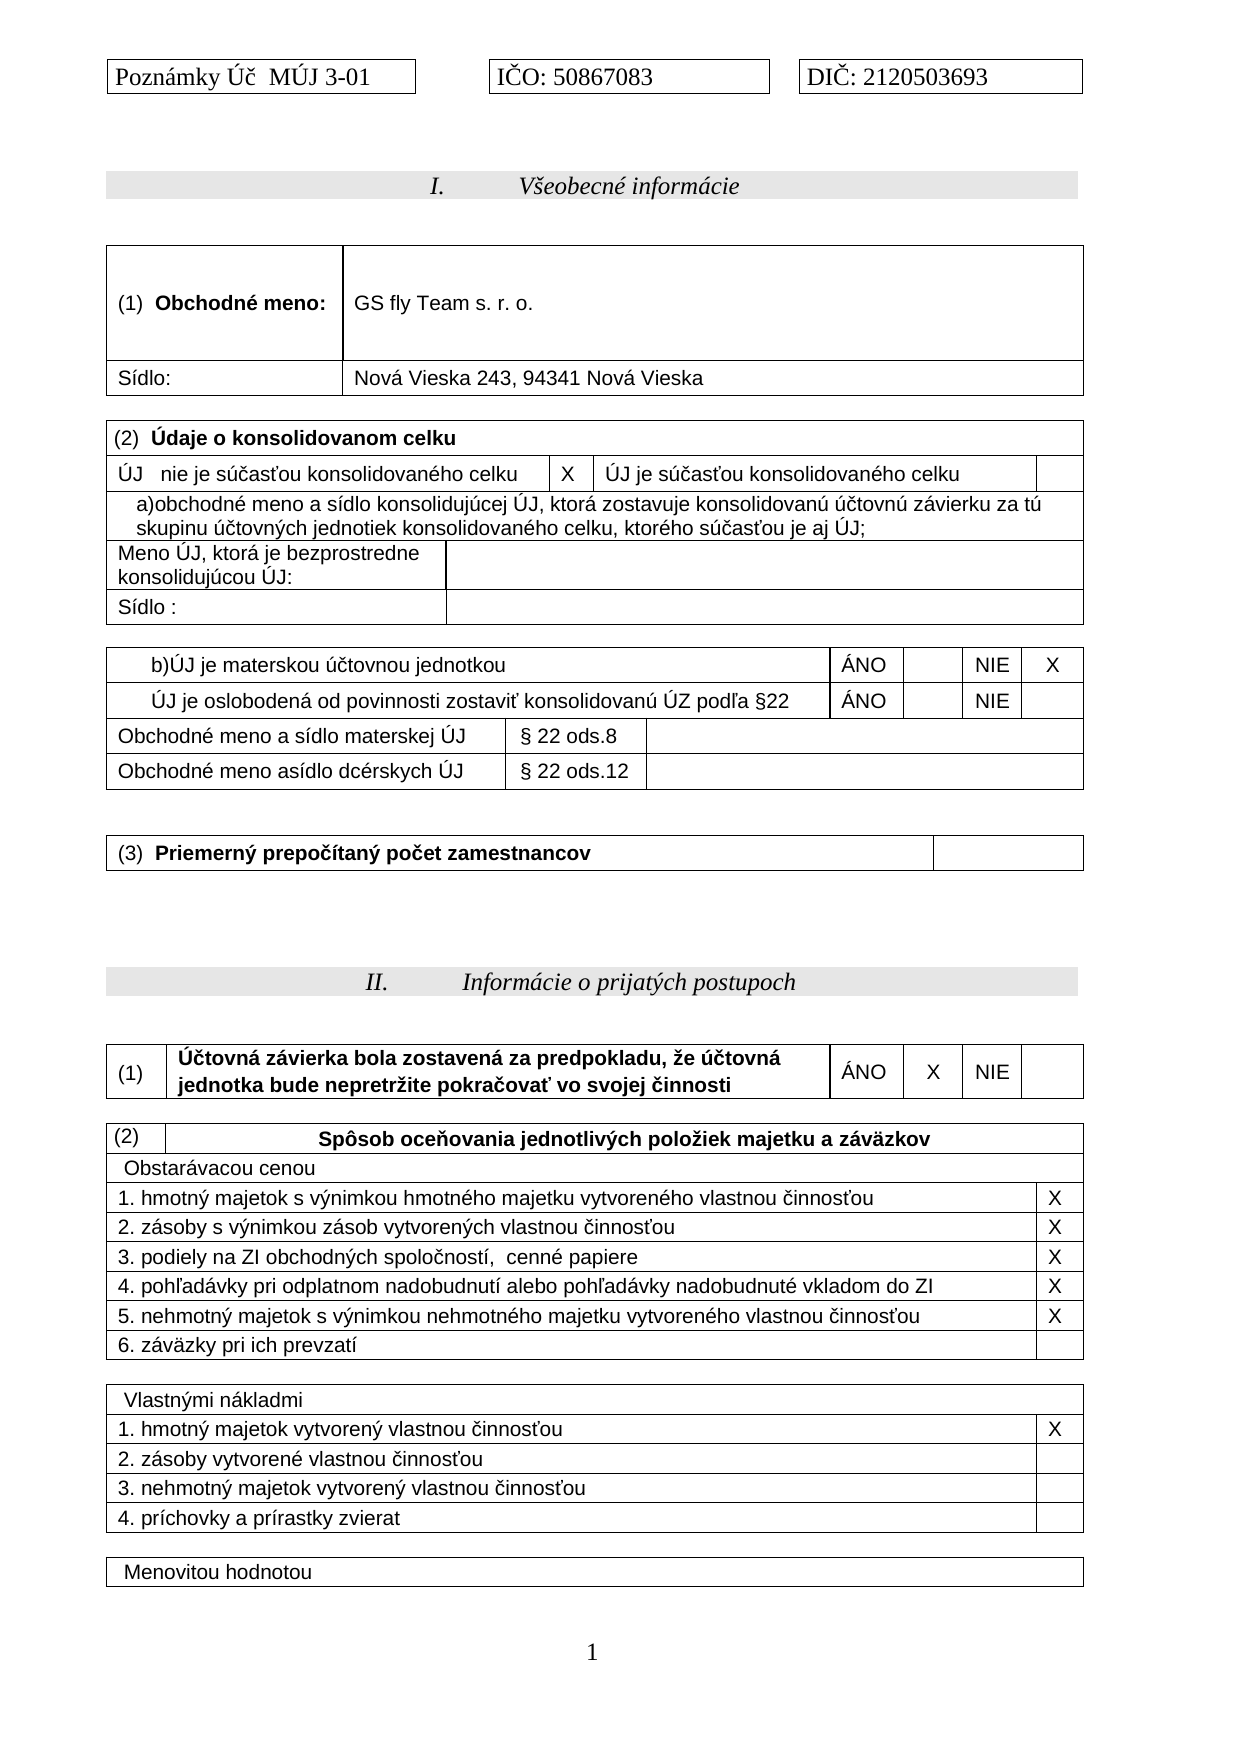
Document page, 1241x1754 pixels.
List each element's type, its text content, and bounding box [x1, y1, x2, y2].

table_cell 3. podiely na ZI obchodných spoločností, cenné papiere [107, 1242, 1036, 1271]
list Všeobecné informácie [106, 171, 1078, 199]
table_header Obchodné meno: [107, 246, 342, 359]
table_cell § 22 ods.8 [506, 719, 646, 753]
table_header Menovitou hodnotou [107, 1558, 1083, 1586]
table_cell [1037, 456, 1083, 491]
list Informácie o prijatých postupoch [106, 967, 1078, 996]
table_cell [647, 754, 1083, 788]
table_header Priemerný prepočítaný počet zamestnancov [107, 836, 933, 870]
table_cell [904, 683, 962, 718]
table_header [107, 1124, 165, 1153]
table_cell Obchodné meno a sídlo materskej ÚJ [107, 719, 505, 753]
table_cell Meno ÚJ, ktorá je bezprostredne konsolidujúcou ÚJ: [107, 541, 445, 589]
table_cell X [1037, 1242, 1083, 1271]
table_cell X [1037, 1301, 1083, 1330]
table_cell Nová Vieska 243, 94341 Nová Vieska [343, 361, 1083, 395]
table_cell ÁNO [831, 683, 903, 718]
table_header [107, 1045, 166, 1098]
table_cell X [1037, 1183, 1083, 1212]
table_header b)ÚJ je materskou účtovnou jednotkou [107, 648, 829, 682]
table_cell § 22 ods.12 [506, 754, 646, 788]
table_cell ÚJ je súčasťou konsolidovaného celku [594, 456, 1036, 491]
table_cell [1022, 683, 1083, 718]
table_header Spôsob oceňovania jednotlivých položiek majetku a záväzkov [166, 1124, 1083, 1153]
table_header ÁNO [831, 648, 903, 682]
table_cell 6. záväzky pri ich prevzatí [107, 1331, 1036, 1359]
table_cell 2. zásoby vytvorené vlastnou činnosťou [107, 1444, 1036, 1473]
table_cell NIE [963, 683, 1021, 718]
table_header X [1022, 648, 1083, 682]
table_header [904, 648, 962, 682]
table_cell a)obchodné meno a sídlo konsolidujúcej ÚJ, ktorá zostavuje konsolidovanú účtovnú závierku za tú skupinu účtovných jednotiek konsolidovaného celku, ktorého súčasťou je aj ÚJ; [107, 492, 1083, 540]
table_cell Sídlo : [107, 590, 446, 624]
table_header [934, 836, 1083, 870]
table_cell 5. nehmotný majetok s výnimkou nehmotného majetku vytvoreného vlastnou činnosťou [107, 1301, 1036, 1330]
table_cell 3. nehmotný majetok vytvorený vlastnou činnosťou [107, 1474, 1036, 1502]
table_cell X [550, 456, 593, 491]
table_header X [904, 1045, 962, 1098]
table_cell Obstarávacou cenou [107, 1154, 1083, 1182]
table_cell [447, 541, 1083, 589]
table_cell 1. hmotný majetok s výnimkou hmotného majetku vytvoreného vlastnou činnosťou [107, 1183, 1036, 1212]
table_cell [447, 590, 1083, 624]
table_header ÁNO [831, 1045, 903, 1098]
table_cell ÚJ je oslobodená od povinnosti zostaviť konsolidovanú ÚZ podľa §22 [107, 683, 829, 718]
table_cell Obchodné meno asídlo dcérskych ÚJ [107, 754, 505, 788]
table_header Účtovná závierka bola zostavená za predpokladu, že účtovná jednotka bude nepretržite pokračovať vo svojej činnosti [167, 1045, 829, 1098]
table_cell [647, 719, 1083, 753]
table_cell [1037, 1444, 1083, 1473]
table_cell [1037, 1503, 1083, 1532]
table_header GS fly Team s. r. o. [344, 246, 1083, 359]
table_cell Sídlo: [107, 361, 342, 395]
table_header [1022, 1045, 1083, 1098]
table_cell X [1037, 1415, 1083, 1443]
table_cell [1037, 1474, 1083, 1502]
table_cell 1. hmotný majetok vytvorený vlastnou činnosťou [107, 1415, 1036, 1443]
table_cell [1037, 1331, 1083, 1359]
table_cell ÚJ nie je súčasťou konsolidovaného celku [107, 456, 549, 491]
table_header NIE [963, 648, 1021, 682]
table_header Údaje o konsolidovanom celku [107, 421, 1083, 455]
table_cell 4. príchovky a prírastky zvierat [107, 1503, 1036, 1532]
table_cell X [1037, 1272, 1083, 1300]
table_header Vlastnými nákladmi [107, 1385, 1083, 1414]
table_cell X [1037, 1213, 1083, 1241]
table_cell 2. zásoby s výnimkou zásob vytvorených vlastnou činnosťou [107, 1213, 1036, 1241]
table_cell 4. pohľadávky pri odplatnom nadobudnutí alebo pohľadávky nadobudnuté vkladom do ZI [107, 1272, 1036, 1300]
table_header NIE [963, 1045, 1021, 1098]
